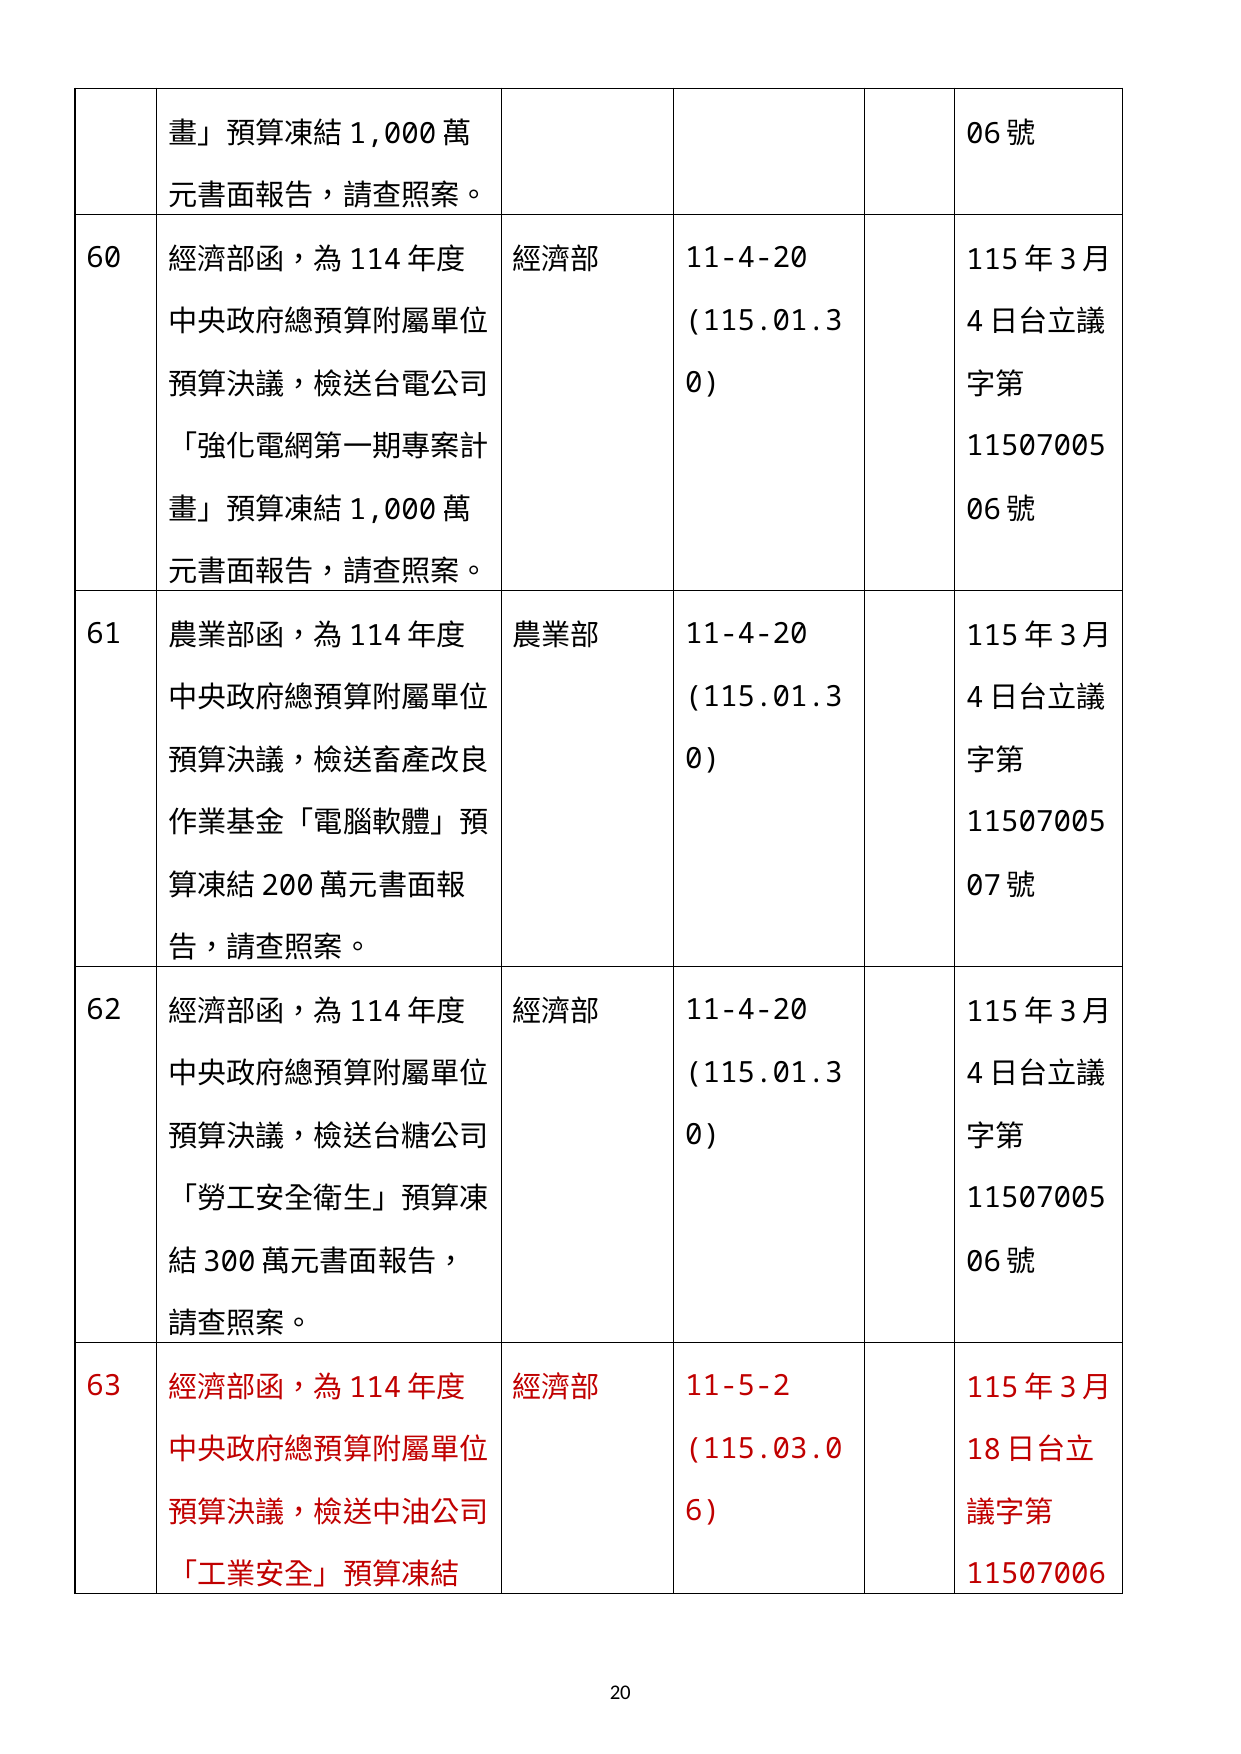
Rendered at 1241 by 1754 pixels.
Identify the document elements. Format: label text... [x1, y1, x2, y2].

table_cell 經濟部函，為114年度中央政府總預算附屬單位預算決議，檢送台電公司「強化電網第一期專案計畫」預算凍結1,000萬元書面報告，請查照案。 [157, 215, 501, 590]
table_cell 61 [76, 591, 156, 966]
table_cell 經濟部 [502, 967, 673, 1342]
table_cell [865, 591, 954, 966]
table_cell 11-5-2 (115.03.06) [674, 1343, 864, 1593]
table_cell 62 [76, 967, 156, 1342]
table_cell 115年3月18日台立議字第11507006 [955, 1343, 1122, 1593]
table_cell 115年3月4日台立議字第1150700506號 [955, 215, 1122, 590]
table_cell 115年3月4日台立議字第1150700506號 [955, 967, 1122, 1342]
table_cell [865, 967, 954, 1342]
table_cell 經濟部 [502, 215, 673, 590]
table_cell 11-4-20 (115.01.30) [674, 591, 864, 966]
table_cell 經濟部 [502, 1343, 673, 1593]
table_cell [865, 89, 954, 214]
table_cell 06號 [955, 89, 1122, 214]
table_cell 115年3月4日台立議字第1150700507號 [955, 591, 1122, 966]
table_cell [674, 89, 864, 214]
table_cell 11-4-20 (115.01.30) [674, 967, 864, 1342]
table_cell 11-4-20 (115.01.30) [674, 215, 864, 590]
table_cell 農業部 [502, 591, 673, 966]
table_cell [865, 215, 954, 590]
table_cell [865, 1343, 954, 1593]
table_cell 農業部函，為114年度中央政府總預算附屬單位預算決議，檢送畜產改良作業基金「電腦軟體」預算凍結200萬元書面報告，請查照案。 [157, 591, 501, 966]
table_cell 畫」預算凍結1,000萬元書面報告，請查照案。 [157, 89, 501, 214]
table_cell 經濟部函，為114年度中央政府總預算附屬單位預算決議，檢送台糖公司「勞工安全衛生」預算凍結300萬元書面報告，請查照案。 [157, 967, 501, 1342]
table_cell [76, 89, 156, 214]
table_cell [502, 89, 673, 214]
table_cell 63 [76, 1343, 156, 1593]
table_cell 60 [76, 215, 156, 590]
table_cell 經濟部函，為114年度中央政府總預算附屬單位預算決議，檢送中油公司「工業安全」預算凍結 [157, 1343, 501, 1593]
